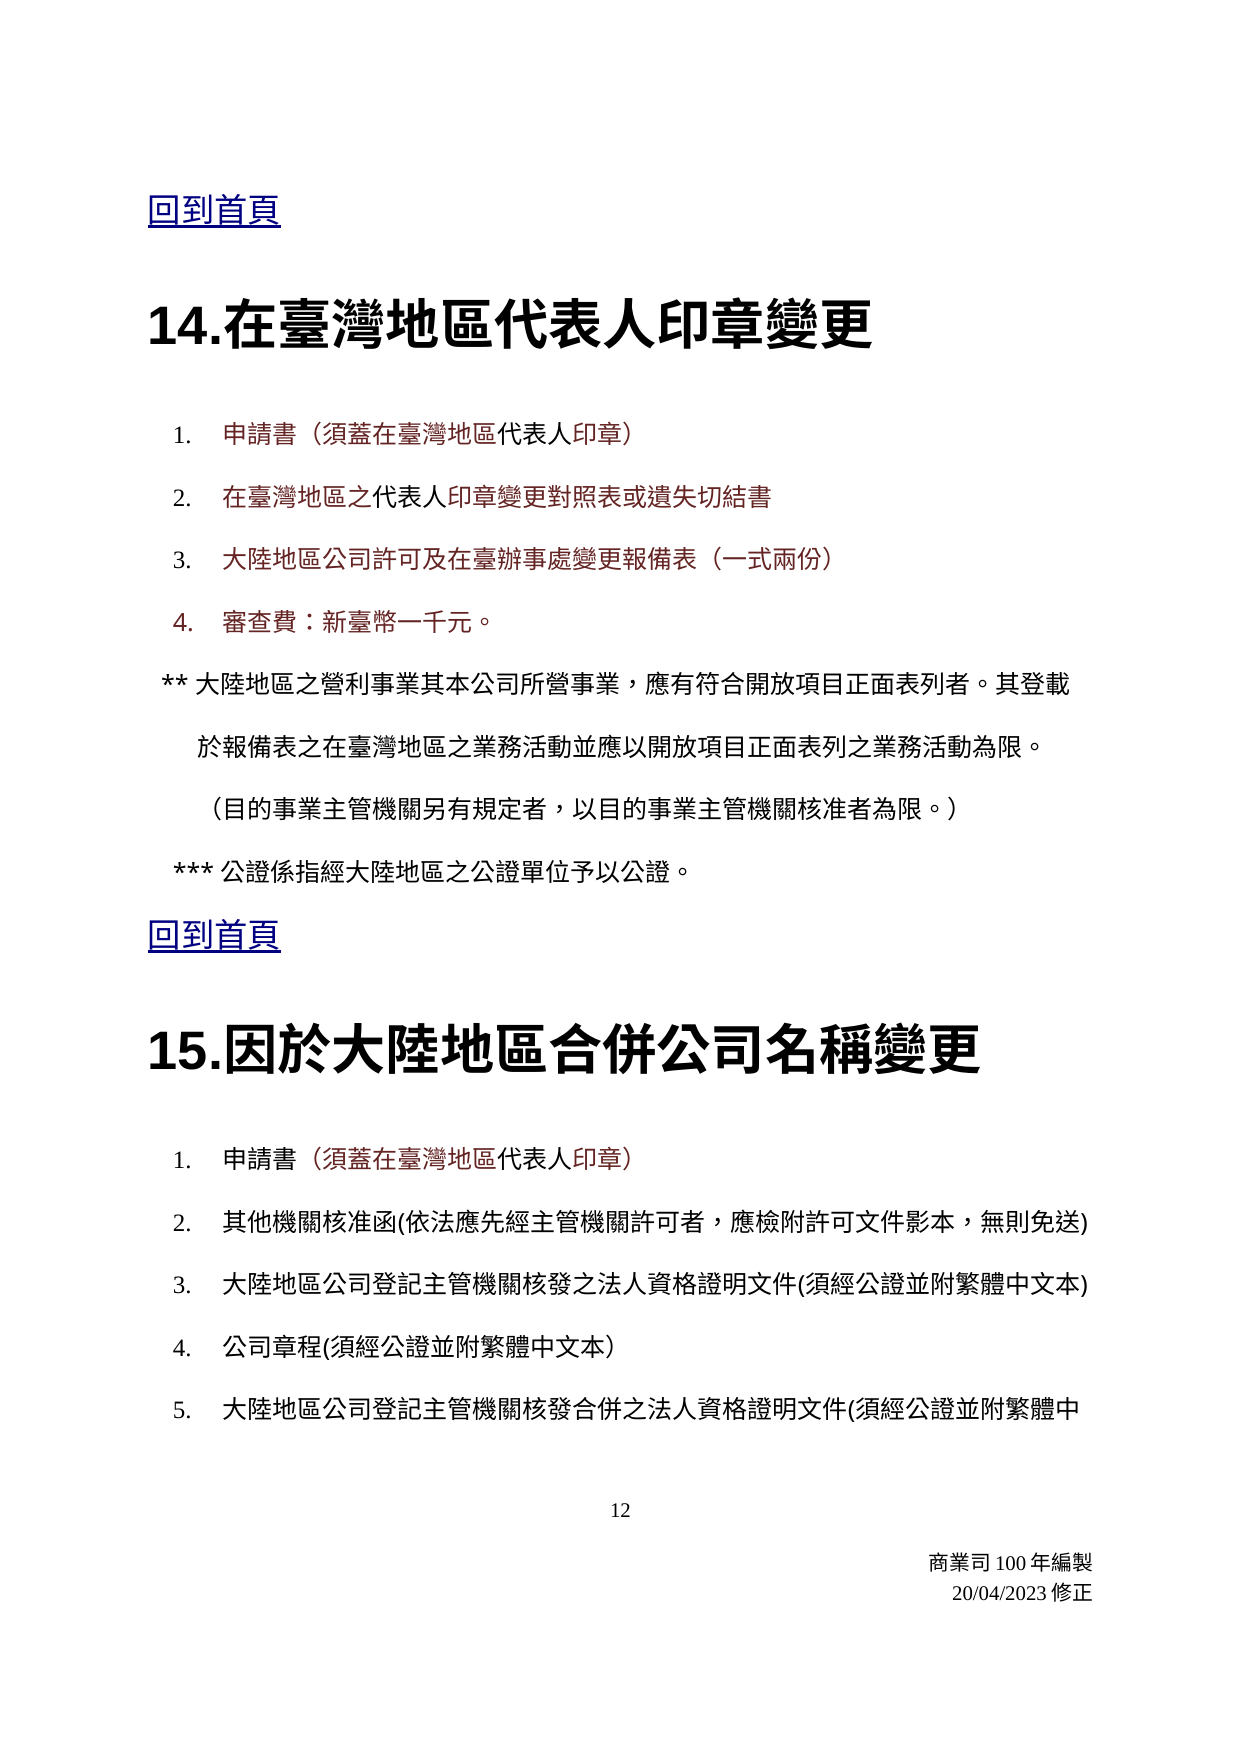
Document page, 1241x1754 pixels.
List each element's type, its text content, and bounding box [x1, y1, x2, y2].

subtitle 14.在臺灣地區代表人印章變更 [148, 248, 1092, 373]
text 回到首頁 [148, 166, 1092, 229]
subtitle 15.因於大陸地區合併公司名稱變更 [148, 973, 1092, 1098]
list 在臺灣地區之代表人印章變更對照表或遺失切結書 [173, 454, 1092, 516]
text ** 大陸地區之營利事業其本公司所營事業，應有符合開放項目正面表列者。其登載於報備表之在臺灣地區之業務活動並應以開放項目正面表列之業務活動為限。（目的事業主管機關另有規定者，以目的事業主管機關核准者為限。） [148, 641, 1092, 829]
list 審查費：新臺幣一千元。 [173, 579, 1092, 641]
list 大陸地區公司登記主管機關核發之法人資格證明文件(須經公證並附繁體中文本) [173, 1241, 1092, 1304]
list 大陸地區公司許可及在臺辦事處變更報備表（一式兩份） [173, 516, 1092, 579]
text *** 公證係指經大陸地區之公證單位予以公證。 [173, 829, 1092, 891]
list 大陸地區公司登記主管機關核發合併之法人資格證明文件(須經公證並附繁體中文本) [173, 1366, 1092, 1429]
list 其他機關核准函(依法應先經主管機關許可者，應檢附許可文件影本，無則免送) [173, 1179, 1092, 1241]
list 申請書（須蓋在臺灣地區代表人印章） [173, 391, 1092, 454]
list 公司章程(須經公證並附繁體中文本） [173, 1304, 1092, 1366]
list 申請書（須蓋在臺灣地區代表人印章） [173, 1116, 1092, 1179]
text 回到首頁 [148, 891, 1092, 954]
